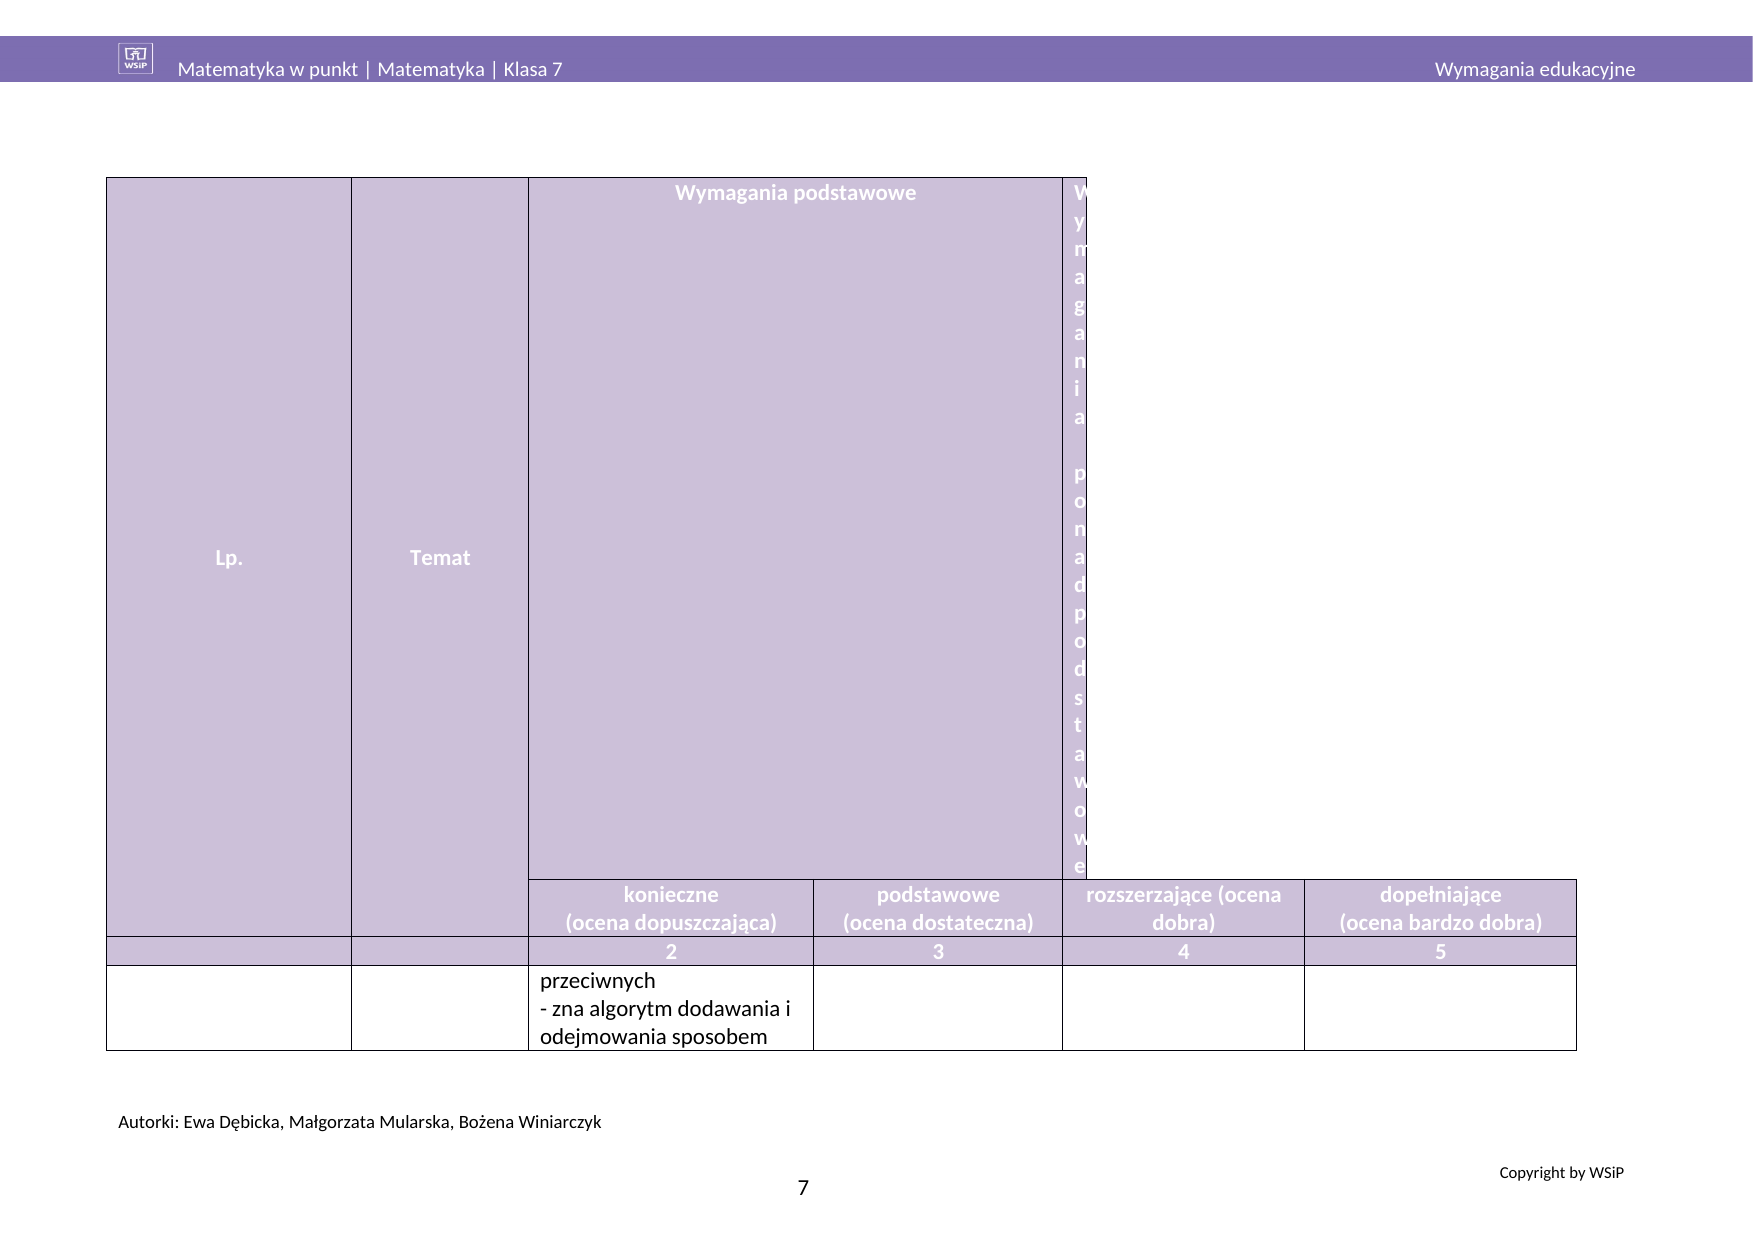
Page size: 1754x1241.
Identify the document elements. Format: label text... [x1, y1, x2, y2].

table_cell rozszerzające (ocena dobra) [1063, 880, 1304, 936]
table_cell konieczne (ocena dopuszczająca) [529, 880, 813, 936]
table_cell [107, 937, 351, 965]
table_cell [814, 966, 1062, 1050]
table_cell podstawowe (ocena dostateczna) [814, 880, 1062, 936]
table_cell dopełniające (ocena bardzo dobra) [1305, 880, 1576, 936]
table_cell 4 [1063, 937, 1304, 965]
table_header Temat [352, 178, 528, 936]
table_cell [107, 966, 351, 1050]
table_cell [352, 937, 528, 965]
table_cell [352, 966, 528, 1050]
table_header Wymagania podstawowe [529, 178, 1062, 879]
table_cell 5 [1305, 937, 1576, 965]
table_cell [1305, 966, 1576, 1050]
table_cell [1063, 966, 1304, 1050]
table_header Lp. [107, 178, 351, 936]
table_cell przeciwnych - zna algorytm dodawania i odejmowania sposobem [529, 966, 813, 1050]
picture [0, 36, 1753, 82]
table_header Wymagania ponadpodstawowe [1063, 178, 1086, 879]
table_cell 2 [529, 937, 813, 965]
table_cell 3 [814, 937, 1062, 965]
